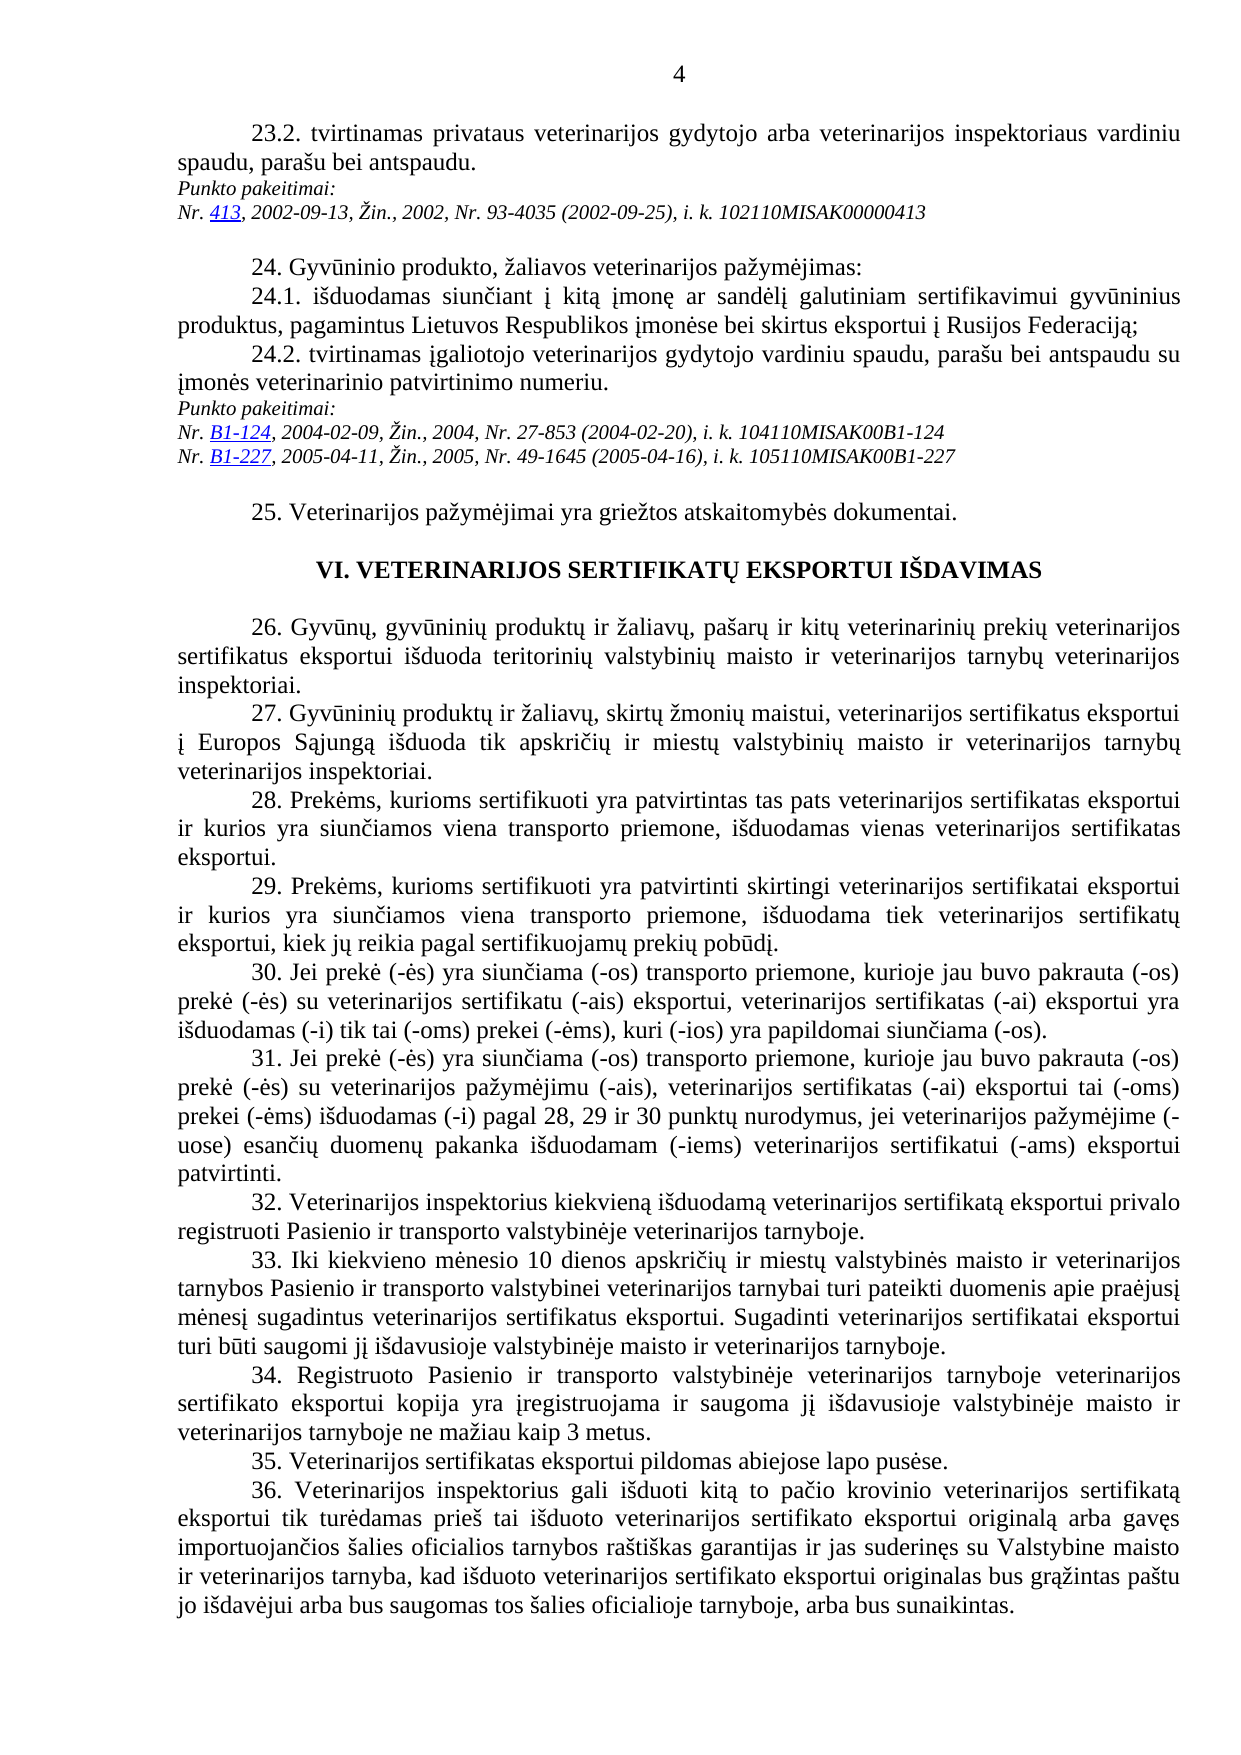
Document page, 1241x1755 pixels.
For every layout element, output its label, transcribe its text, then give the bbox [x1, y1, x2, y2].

text Nr. B1-124, 2004-02-09, Žin., 2004, Nr. 27-853 (2004-02-20), i. k. 104110MISAK00B1-124 [177, 420, 1181, 444]
text 33. Iki kiekvieno mėnesio 10 dienos apskričių ir miestų valstybinės maisto ir veterinarijos tarnybos Pasienio ir transporto valstybinei veterinarijos tarnybai turi pateikti duomenis apie praėjusį mėnesį sugadintus veterinarijos sertifikatus eksportui. Sugadinti veterinarijos sertifikatai eksportui turi būti saugomi jį išdavusioje valstybinėje maisto ir veterinarijos tarnyboje. [177, 1245, 1181, 1360]
text 34. Registruoto Pasienio ir transporto valstybinėje veterinarijos tarnyboje veterinarijos sertifikato eksportui kopija yra įregistruojama ir saugoma jį išdavusioje valstybinėje maisto ir veterinarijos tarnyboje ne mažiau kaip 3 metus. [177, 1360, 1181, 1446]
text 29. Prekėms, kurioms sertifikuoti yra patvirtinti skirtingi veterinarijos sertifikatai eksportui ir kurios yra siunčiamos viena transporto priemone, išduodama tiek veterinarijos sertifikatų eksportui, kiek jų reikia pagal sertifikuojamų prekių pobūdį. [177, 871, 1181, 957]
text 23.2. tvirtinamas privataus veterinarijos gydytojo arba veterinarijos inspektoriaus vardiniu spaudu, parašu bei antspaudu. [177, 118, 1181, 176]
text 26. Gyvūnų, gyvūninių produktų ir žaliavų, pašarų ir kitų veterinarinių prekių veterinarijos sertifikatus eksportui išduoda teritorinių valstybinių maisto ir veterinarijos tarnybų veterinarijos inspektoriai. [177, 612, 1181, 698]
text 24.2. tvirtinamas įgaliotojo veterinarijos gydytojo vardiniu spaudu, parašu bei antspaudu su įmonės veterinarinio patvirtinimo numeriu. [177, 339, 1181, 396]
text 35. Veterinarijos sertifikatas eksportui pildomas abiejose lapo pusėse. [177, 1446, 1181, 1475]
text Punkto pakeitimai: [177, 396, 1181, 420]
text Punkto pakeitimai: [177, 176, 1181, 200]
text 36. Veterinarijos inspektorius gali išduoti kitą to pačio krovinio veterinarijos sertifikatą eksportui tik turėdamas prieš tai išduoto veterinarijos sertifikato eksportui originalą arba gavęs importuojančios šalies oficialios tarnybos raštiškas garantijas ir jas suderinęs su Valstybine maisto ir veterinarijos tarnyba, kad išduoto veterinarijos sertifikato eksportui originalas bus grąžintas paštu jo išdavėjui arba bus saugomas tos šalies oficialioje tarnyboje, arba bus sunaikintas. [177, 1475, 1181, 1618]
text 27. Gyvūninių produktų ir žaliavų, skirtų žmonių maistui, veterinarijos sertifikatus eksportui į Europos Sąjungą išduoda tik apskričių ir miestų valstybinių maisto ir veterinarijos tarnybų veterinarijos inspektoriai. [177, 698, 1181, 785]
text 30. Jei prekė (-ės) yra siunčiama (-os) transporto priemone, kurioje jau buvo pakrauta (-os) prekė (-ės) su veterinarijos sertifikatu (-ais) eksportui, veterinarijos sertifikatas (-ai) eksportui yra išduodamas (-i) tik tai (-oms) prekei (-ėms), kuri (-ios) yra papildomai siunčiama (-os). [177, 957, 1181, 1043]
text Nr. B1-227, 2005-04-11, Žin., 2005, Nr. 49-1645 (2005-04-16), i. k. 105110MISAK00B1-227 [177, 444, 1181, 468]
text 31. Jei prekė (-ės) yra siunčiama (-os) transporto priemone, kurioje jau buvo pakrauta (-os) prekė (-ės) su veterinarijos pažymėjimu (-ais), veterinarijos sertifikatas (-ai) eksportui tai (-oms) prekei (-ėms) išduodamas (-i) pagal 28, 29 ir 30 punktų nurodymus, jei veterinarijos pažymėjime (-uose) esančių duomenų pakanka išduodamam (-iems) veterinarijos sertifikatui (-ams) eksportui patvirtinti. [177, 1043, 1181, 1187]
text 32. Veterinarijos inspektorius kiekvieną išduodamą veterinarijos sertifikatą eksportui privalo registruoti Pasienio ir transporto valstybinėje veterinarijos tarnyboje. [177, 1187, 1181, 1245]
text VI. VETERINARIJOS SERTIFIKATŲ EKSPORTUI IŠDAVIMAS [177, 555, 1181, 583]
text 25. Veterinarijos pažymėjimai yra griežtos atskaitomybės dokumentai. [177, 497, 1181, 526]
text 28. Prekėms, kurioms sertifikuoti yra patvirtintas tas pats veterinarijos sertifikatas eksportui ir kurios yra siunčiamos viena transporto priemone, išduodamas vienas veterinarijos sertifikatas eksportui. [177, 785, 1181, 871]
text Nr. 413, 2002-09-13, Žin., 2002, Nr. 93-4035 (2002-09-25), i. k. 102110MISAK00000413 [177, 200, 1181, 224]
text 24.1. išduodamas siunčiant į kitą įmonę ar sandėlį galutiniam sertifikavimui gyvūninius produktus, pagamintus Lietuvos Respublikos įmonėse bei skirtus eksportui į Rusijos Federaciją; [177, 281, 1181, 339]
text 24. Gyvūninio produkto, žaliavos veterinarijos pažymėjimas: [177, 252, 1181, 281]
